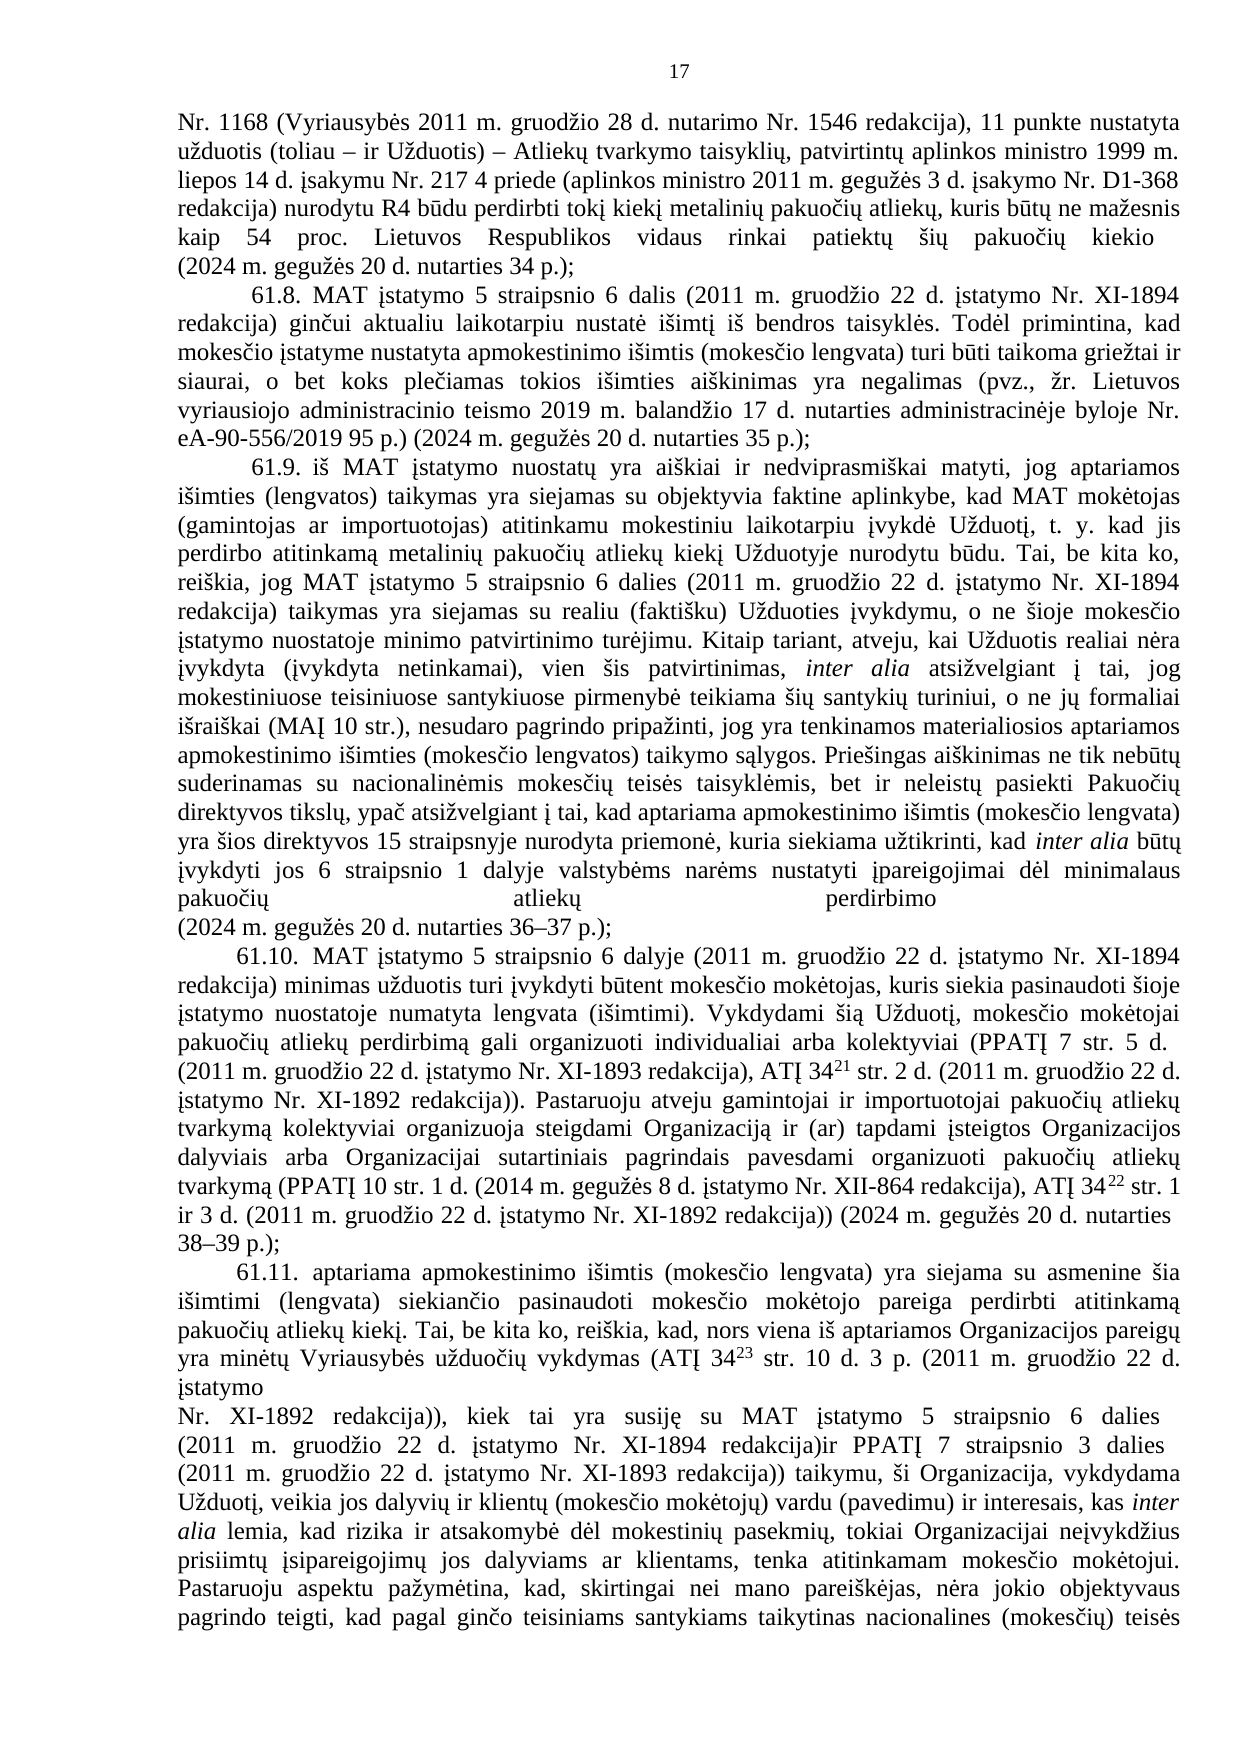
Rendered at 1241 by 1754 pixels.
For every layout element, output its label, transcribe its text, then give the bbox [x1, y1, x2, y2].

text Nr. 1168 (Vyriausybės 2011 m. gruodžio 28 d. nutarimo Nr. 1546 redakcija), 11 punkte nustatyta užduotis (toliau – ir Užduotis) – Atliekų tvarkymo taisyklių, patvirtintų aplinkos ministro 1999 m. liepos 14 d. įsakymu Nr. 217 4 priede (aplinkos ministro 2011 m. gegužės 3 d. įsakymo Nr. D1-368 redakcija) nurodytu R4 būdu perdirbti tokį kiekį metalinių pakuočių atliekų, kuris būtų ne mažesnis kaip 54 proc. Lietuvos Respublikos vidaus rinkai patiektų šių pakuočių kiekio (2024 m. gegužės 20 d. nutarties 34 p.); [177, 107, 1181, 280]
text 61.8. MAT įstatymo 5 straipsnio 6 dalis (2011 m. gruodžio 22 d. įstatymo Nr. XI-1894 redakcija) ginčui aktualiu laikotarpiu nustatė išimtį iš bendros taisyklės. Todėl primintina, kad mokesčio įstatyme nustatyta apmokestinimo išimtis (mokesčio lengvata) turi būti taikoma griežtai ir siaurai, o bet koks plečiamas tokios išimties aiškinimas yra negalimas (pvz., žr. Lietuvos vyriausiojo administracinio teismo 2019 m. balandžio 17 d. nutarties administracinėje byloje Nr. eA-90-556/2019 95 p.) (2024 m. gegužės 20 d. nutarties 35 p.); [177, 280, 1181, 452]
text 61.10. MAT įstatymo 5 straipsnio 6 dalyje (2011 m. gruodžio 22 d. įstatymo Nr. XI-1894 redakcija) minimas užduotis turi įvykdyti būtent mokesčio mokėtojas, kuris siekia pasinaudoti šioje įstatymo nuostatoje numatyta lengvata (išimtimi). Vykdydami šią Užduotį, mokesčio mokėtojai pakuočių atliekų perdirbimą gali organizuoti individualiai arba kolektyviai (PPATĮ 7 str. 5 d. (2011 m. gruodžio 22 d. įstatymo Nr. XI-1893 redakcija), ATĮ 3421 str. 2 d. (2011 m. gruodžio 22 d. įstatymo Nr. XI-1892 redakcija)). Pastaruoju atveju gamintojai ir importuotojai pakuočių atliekų tvarkymą kolektyviai organizuoja steigdami Organizaciją ir (ar) tapdami įsteigtos Organizacijos dalyviais arba Organizacijai sutartiniais pagrindais pavesdami organizuoti pakuočių atliekų tvarkymą (PPATĮ 10 str. 1 d. (2014 m. gegužės 8 d. įstatymo Nr. XII-864 redakcija), ATĮ 3422 str. 1 ir 3 d. (2011 m. gruodžio 22 d. įstatymo Nr. XI-1892 redakcija)) (2024 m. gegužės 20 d. nutarties 38–39 p.); [177, 941, 1181, 1257]
text 61.11. aptariama apmokestinimo išimtis (mokesčio lengvata) yra siejama su asmenine šia išimtimi (lengvata) siekiančio pasinaudoti mokesčio mokėtojo pareiga perdirbti atitinkamą pakuočių atliekų kiekį. Tai, be kita ko, reiškia, kad, nors viena iš aptariamos Organizacijos pareigų yra minėtų Vyriausybės užduočių vykdymas (ATĮ 3423 str. 10 d. 3 p. (2011 m. gruodžio 22 d. įstatymo Nr. XI-1892 redakcija)), kiek tai yra susiję su MAT įstatymo 5 straipsnio 6 dalies (2011 m. gruodžio 22 d. įstatymo Nr. XI-1894 redakcija)ir PPATĮ 7 straipsnio 3 dalies (2011 m. gruodžio 22 d. įstatymo Nr. XI-1893 redakcija)) taikymu, ši Organizacija, vykdydama Užduotį, veikia jos dalyvių ir klientų (mokesčio mokėtojų) vardu (pavedimu) ir interesais, kas inter alia lemia, kad rizika ir atsakomybė dėl mokestinių pasekmių, tokiai Organizacijai neįvykdžius prisiimtų įsipareigojimų jos dalyviams ar klientams, tenka atitinkamam mokesčio mokėtojui. Pastaruoju aspektu pažymėtina, kad, skirtingai nei mano pareiškėjas, nėra jokio objektyvaus pagrindo teigti, kad pagal ginčo teisiniams santykiams taikytinas nacionalines (mokesčių) teisės [177, 1257, 1181, 1631]
text 61.9. iš MAT įstatymo nuostatų yra aiškiai ir nedviprasmiškai matyti, jog aptariamos išimties (lengvatos) taikymas yra siejamas su objektyvia faktine aplinkybe, kad MAT mokėtojas (gamintojas ar importuotojas) atitinkamu mokestiniu laikotarpiu įvykdė Užduotį, t. y. kad jis perdirbo atitinkamą metalinių pakuočių atliekų kiekį Užduotyje nurodytu būdu. Tai, be kita ko, reiškia, jog MAT įstatymo 5 straipsnio 6 dalies (2011 m. gruodžio 22 d. įstatymo Nr. XI-1894 redakcija) taikymas yra siejamas su realiu (faktišku) Užduoties įvykdymu, o ne šioje mokesčio įstatymo nuostatoje minimo patvirtinimo turėjimu. Kitaip tariant, atveju, kai Užduotis realiai nėra įvykdyta (įvykdyta netinkamai), vien šis patvirtinimas, inter alia atsižvelgiant į tai, jog mokestiniuose teisiniuose santykiuose pirmenybė teikiama šių santykių turiniui, o ne jų formaliai išraiškai (MAĮ 10 str.), nesudaro pagrindo pripažinti, jog yra tenkinamos materialiosios aptariamos apmokestinimo išimties (mokesčio lengvatos) taikymo sąlygos. Priešingas aiškinimas ne tik nebūtų suderinamas su nacionalinėmis mokesčių teisės taisyklėmis, bet ir neleistų pasiekti Pakuočių direktyvos tikslų, ypač atsižvelgiant į tai, kad aptariama apmokestinimo išimtis (mokesčio lengvata) yra šios direktyvos 15 straipsnyje nurodyta priemonė, kuria siekiama užtikrinti, kad inter alia būtų įvykdyti jos 6 straipsnio 1 dalyje valstybėms narėms nustatyti įpareigojimai dėl minimalaus pakuočių atliekų perdirbimo (2024 m. gegužės 20 d. nutarties 36–37 p.); [177, 452, 1181, 941]
